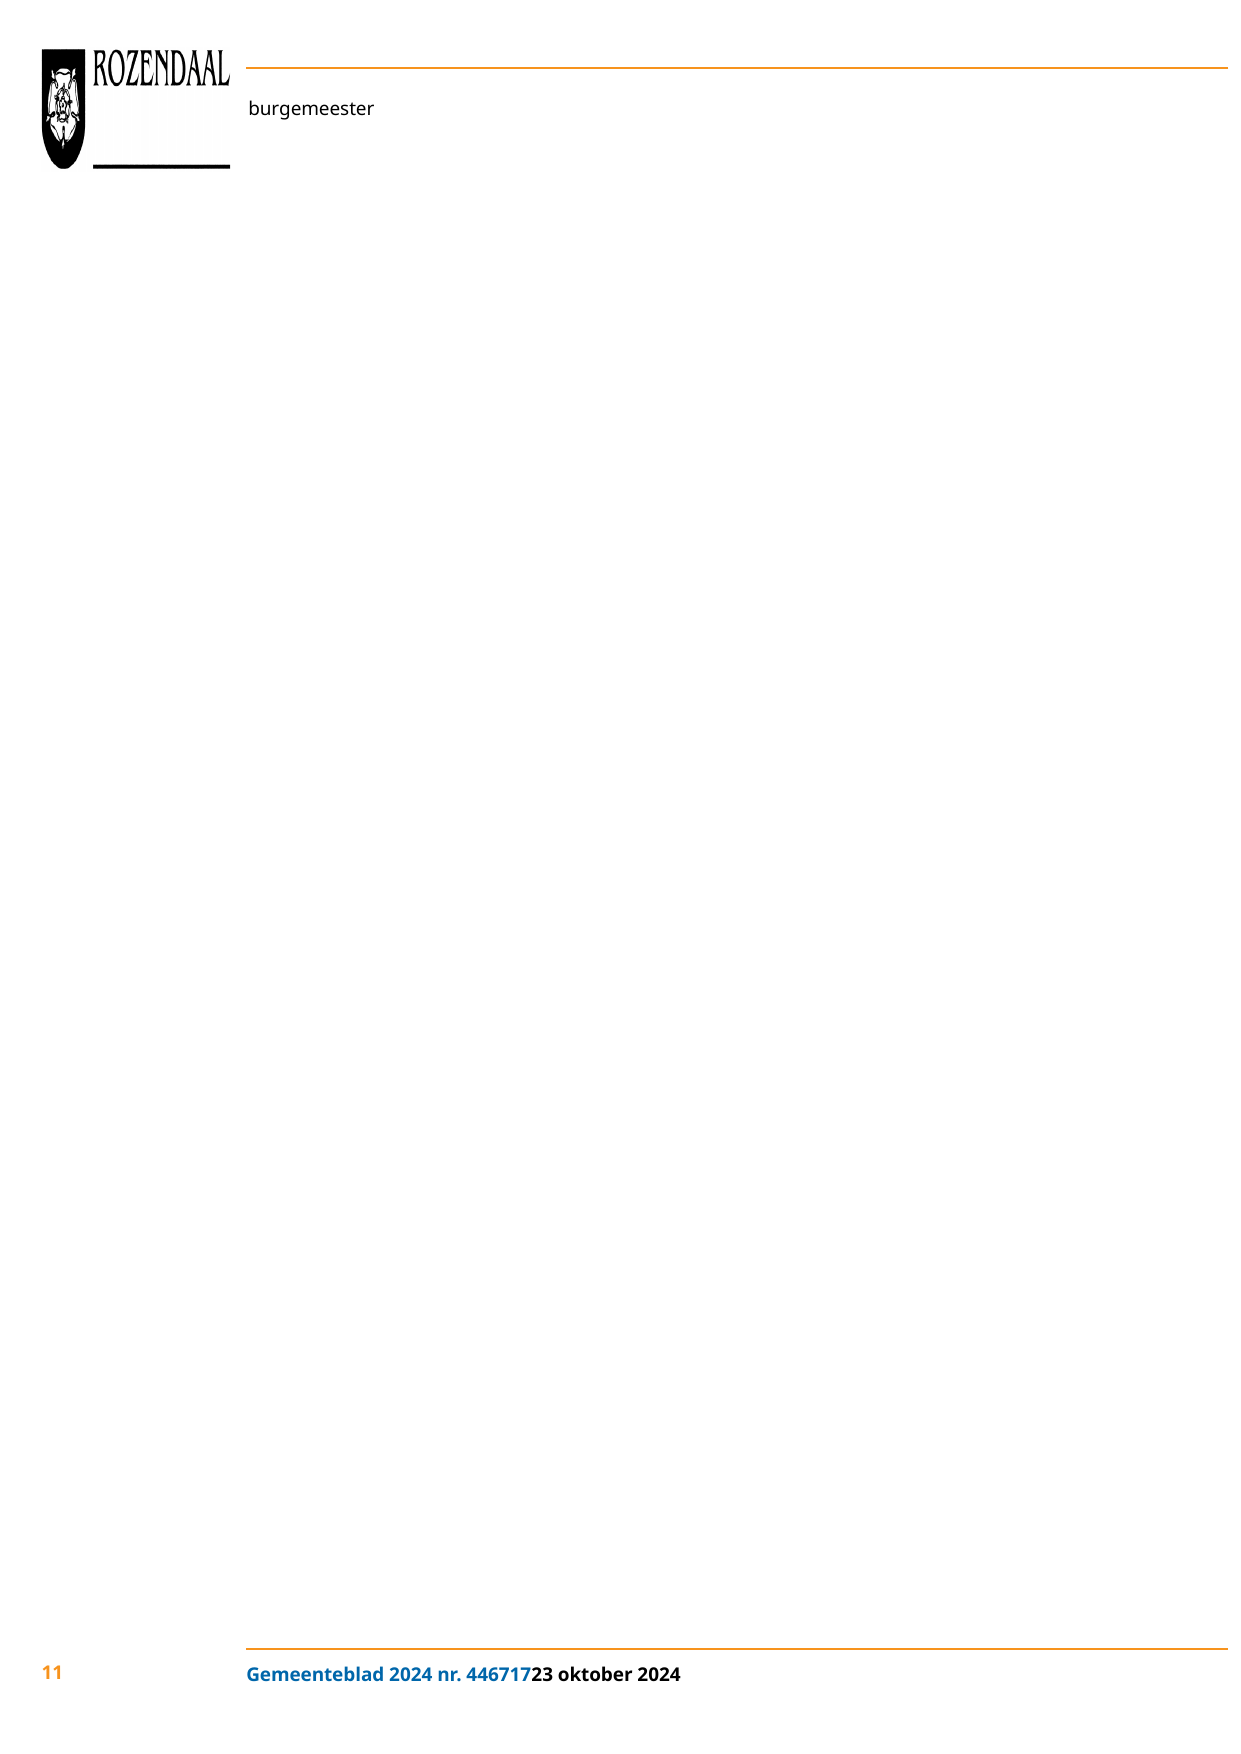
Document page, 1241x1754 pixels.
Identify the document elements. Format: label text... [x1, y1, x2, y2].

text burgemeester [248, 95, 1152, 121]
picture [41, 47, 231, 172]
